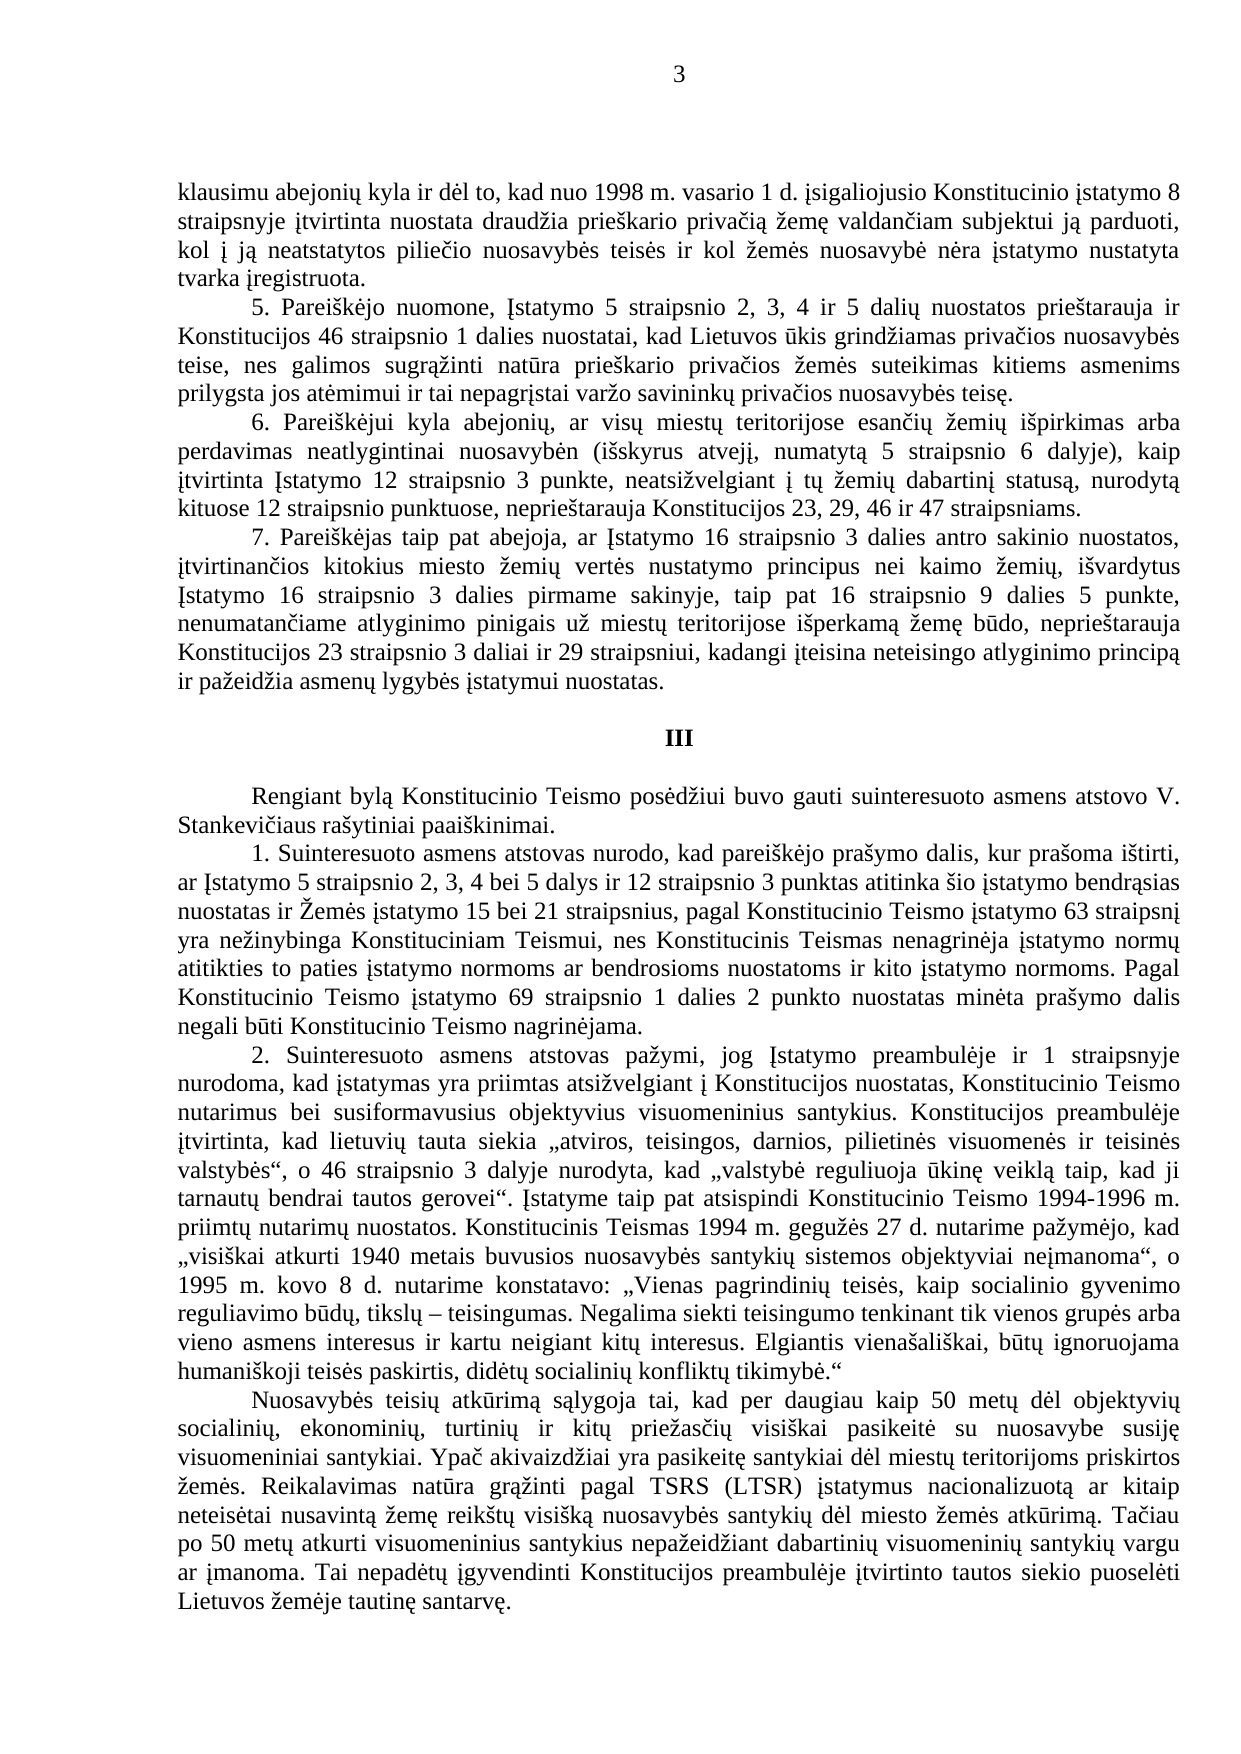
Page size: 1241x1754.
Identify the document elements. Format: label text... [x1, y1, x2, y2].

text III [177, 723, 1181, 752]
text 5. Pareiškėjo nuomone, Įstatymo 5 straipsnio 2, 3, 4 ir 5 dalių nuostatos prieštarauja ir Konstitucijos 46 straipsnio 1 dalies nuostatai, kad Lietuvos ūkis grindžiamas privačios nuosavybės teise, nes galimos sugrąžinti natūra prieškario privačios žemės suteikimas kitiems asmenims prilygsta jos atėmimui ir tai nepagrįstai varžo savininkų privačios nuosavybės teisę. [177, 292, 1181, 407]
text Nuosavybės teisių atkūrimą sąlygoja tai, kad per daugiau kaip 50 metų dėl objektyvių socialinių, ekonominių, turtinių ir kitų priežasčių visiškai pasikeitė su nuosavybe susiję visuomeniniai santykiai. Ypač akivaizdžiai yra pasikeitę santykiai dėl miestų teritorijoms priskirtos žemės. Reikalavimas natūra grąžinti pagal TSRS (LTSR) įstatymus nacionalizuotą ar kitaip neteisėtai nusavintą žemę reikštų visišką nuosavybės santykių dėl miesto žemės atkūrimą. Tačiau po 50 metų atkurti visuomeninius santykius nepažeidžiant dabartinių visuomeninių santykių vargu ar įmanoma. Tai nepadėtų įgyvendinti Konstitucijos preambulėje įtvirtinto tautos siekio puoselėti Lietuvos žemėje tautinę santarvę. [177, 1385, 1181, 1615]
text 1. Suinteresuoto asmens atstovas nurodo, kad pareiškėjo prašymo dalis, kur prašoma ištirti, ar Įstatymo 5 straipsnio 2, 3, 4 bei 5 dalys ir 12 straipsnio 3 punktas atitinka šio įstatymo bendrąsias nuostatas ir Žemės įstatymo 15 bei 21 straipsnius, pagal Konstitucinio Teismo įstatymo 63 straipsnį yra nežinybinga Konstituciniam Teismui, nes Konstitucinis Teismas nenagrinėja įstatymo normų atitikties to paties įstatymo normoms ar bendrosioms nuostatoms ir kito įstatymo normoms. Pagal Konstitucinio Teismo įstatymo 69 straipsnio 1 dalies 2 punkto nuostatas minėta prašymo dalis negali būti Konstitucinio Teismo nagrinėjama. [177, 838, 1181, 1040]
text 2. Suinteresuoto asmens atstovas pažymi, jog Įstatymo preambulėje ir 1 straipsnyje nurodoma, kad įstatymas yra priimtas atsižvelgiant į Konstitucijos nuostatas, Konstitucinio Teismo nutarimus bei susiformavusius objektyvius visuomeninius santykius. Konstitucijos preambulėje įtvirtinta, kad lietuvių tauta siekia „atviros, teisingos, darnios, pilietinės visuomenės ir teisinės valstybės“, o 46 straipsnio 3 dalyje nurodyta, kad „valstybė reguliuoja ūkinę veiklą taip, kad ji tarnautų bendrai tautos gerovei“. Įstatyme taip pat atsispindi Konstitucinio Teismo 1994-1996 m. priimtų nutarimų nuostatos. Konstitucinis Teismas 1994 m. gegužės 27 d. nutarime pažymėjo, kad „visiškai atkurti 1940 metais buvusios nuosavybės santykių sistemos objektyviai neįmanoma“, o 1995 m. kovo 8 d. nutarime konstatavo: „Vienas pagrindinių teisės, kaip socialinio gyvenimo reguliavimo būdų, tikslų – teisingumas. Negalima siekti teisingumo tenkinant tik vienos grupės arba vieno asmens interesus ir kartu neigiant kitų interesus. Elgiantis vienašališkai, būtų ignoruojama humaniškoji teisės paskirtis, didėtų socialinių konfliktų tikimybė.“ [177, 1040, 1181, 1385]
text Rengiant bylą Konstitucinio Teismo posėdžiui buvo gauti suinteresuoto asmens atstovo V. Stankevičiaus rašytiniai paaiškinimai. [177, 781, 1181, 838]
text 6. Pareiškėjui kyla abejonių, ar visų miestų teritorijose esančių žemių išpirkimas arba perdavimas neatlygintinai nuosavybėn (išskyrus atvejį, numatytą 5 straipsnio 6 dalyje), kaip įtvirtinta Įstatymo 12 straipsnio 3 punkte, neatsižvelgiant į tų žemių dabartinį statusą, nurodytą kituose 12 straipsnio punktuose, neprieštarauja Konstitucijos 23, 29, 46 ir 47 straipsniams. [177, 407, 1181, 522]
text klausimu abejonių kyla ir dėl to, kad nuo 1998 m. vasario 1 d. įsigaliojusio Konstitucinio įstatymo 8 straipsnyje įtvirtinta nuostata draudžia prieškario privačią žemę valdančiam subjektui ją parduoti, kol į ją neatstatytos piliečio nuosavybės teisės ir kol žemės nuosavybė nėra įstatymo nustatyta tvarka įregistruota. [177, 177, 1181, 292]
text 7. Pareiškėjas taip pat abejoja, ar Įstatymo 16 straipsnio 3 dalies antro sakinio nuostatos, įtvirtinančios kitokius miesto žemių vertės nustatymo principus nei kaimo žemių, išvardytus Įstatymo 16 straipsnio 3 dalies pirmame sakinyje, taip pat 16 straipsnio 9 dalies 5 punkte, nenumatančiame atlyginimo pinigais už miestų teritorijose išperkamą žemę būdo, neprieštarauja Konstitucijos 23 straipsnio 3 daliai ir 29 straipsniui, kadangi įteisina neteisingo atlyginimo principą ir pažeidžia asmenų lygybės įstatymui nuostatas. [177, 522, 1181, 695]
